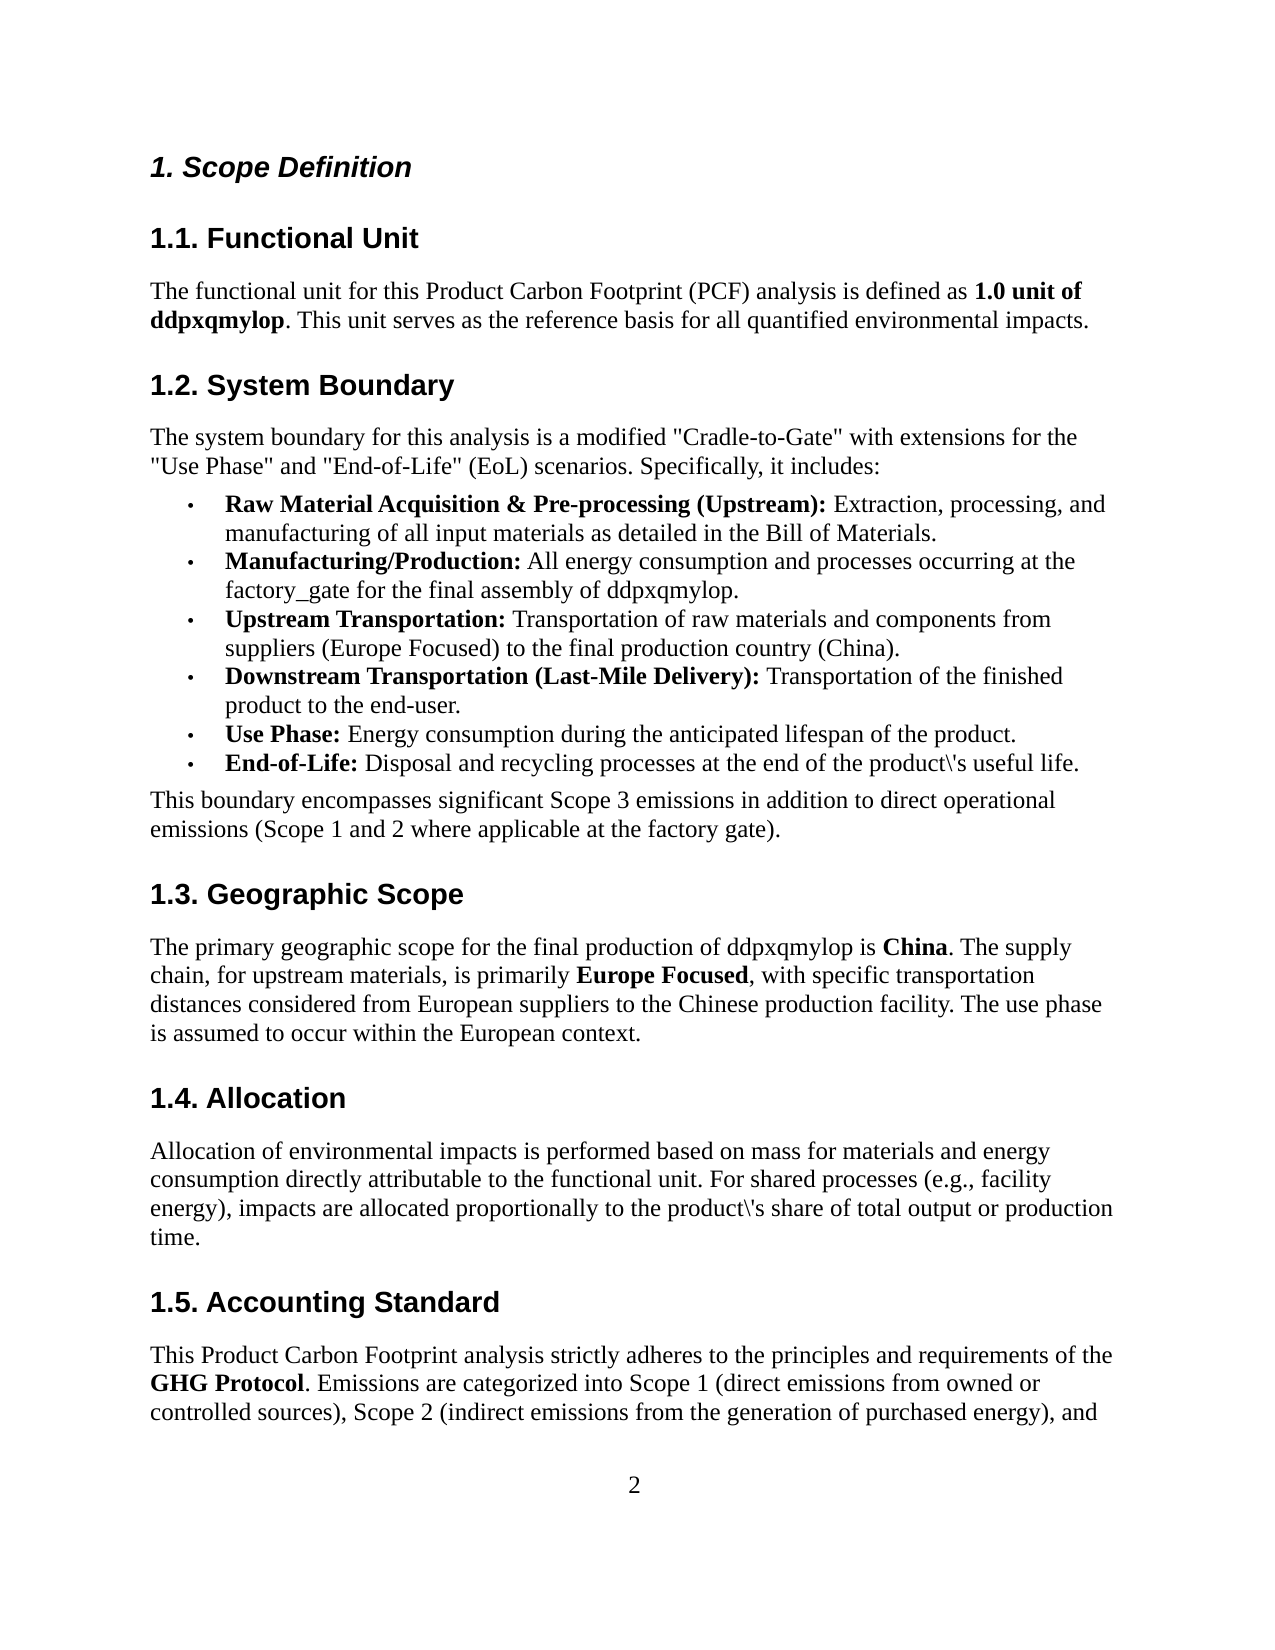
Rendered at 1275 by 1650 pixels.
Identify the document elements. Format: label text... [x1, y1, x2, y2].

list Raw Material Acquisition & Pre-processing (Upstream): Extraction, processing, and manufacturing of all input materials as detailed in the Bill of Materials. [187, 489, 1125, 546]
subtitle 1. Scope Definition [150, 150, 1125, 183]
list Upstream Transportation: Transportation of raw materials and components from suppliers (Europe Focused) to the final production country (China). [187, 604, 1125, 661]
text This boundary encompasses significant Scope 3 emissions in addition to direct operational emissions (Scope 1 and 2 where applicable at the factory gate). [150, 785, 1125, 843]
text The functional unit for this Product Carbon Footprint (PCF) analysis is defined as 1.0 unit of ddpxqmylop. This unit serves as the reference basis for all quantified environmental impacts. [150, 276, 1125, 333]
list End-of-Life: Disposal and recycling processes at the end of the product\'s useful life. [187, 748, 1125, 776]
text The system boundary for this analysis is a modified "Cradle-to-Gate" with extensions for the "Use Phase" and "End-of-Life" (EoL) scenarios. Specifically, it includes: [150, 422, 1125, 480]
subtitle 1.1. Functional Unit [150, 221, 1125, 254]
text This Product Carbon Footprint analysis strictly adheres to the principles and requirements of the GHG Protocol. Emissions are categorized into Scope 1 (direct emissions from owned or controlled sources), Scope 2 (indirect emissions from the generation of purchased energy), and [150, 1340, 1125, 1426]
subtitle 1.4. Allocation [150, 1081, 1125, 1114]
subtitle 1.3. Geographic Scope [150, 877, 1125, 910]
text The primary geographic scope for the final production of ddpxqmylop is China. The supply chain, for upstream materials, is primarily Europe Focused, with specific transportation distances considered from European suppliers to the Chinese production facility. The use phase is assumed to occur within the European context. [150, 932, 1125, 1047]
list Manufacturing/Production: All energy consumption and processes occurring at the factory_gate for the final assembly of ddpxqmylop. [187, 546, 1125, 604]
subtitle 1.5. Accounting Standard [150, 1285, 1125, 1318]
subtitle 1.2. System Boundary [150, 367, 1125, 401]
text Allocation of environmental impacts is performed based on mass for materials and energy consumption directly attributable to the functional unit. For shared processes (e.g., facility energy), impacts are allocated proportionally to the product\'s share of total output or production time. [150, 1136, 1125, 1251]
list Downstream Transportation (Last-Mile Delivery): Transportation of the finished product to the end-user. [187, 661, 1125, 719]
list Use Phase: Energy consumption during the anticipated lifespan of the product. [187, 719, 1125, 748]
